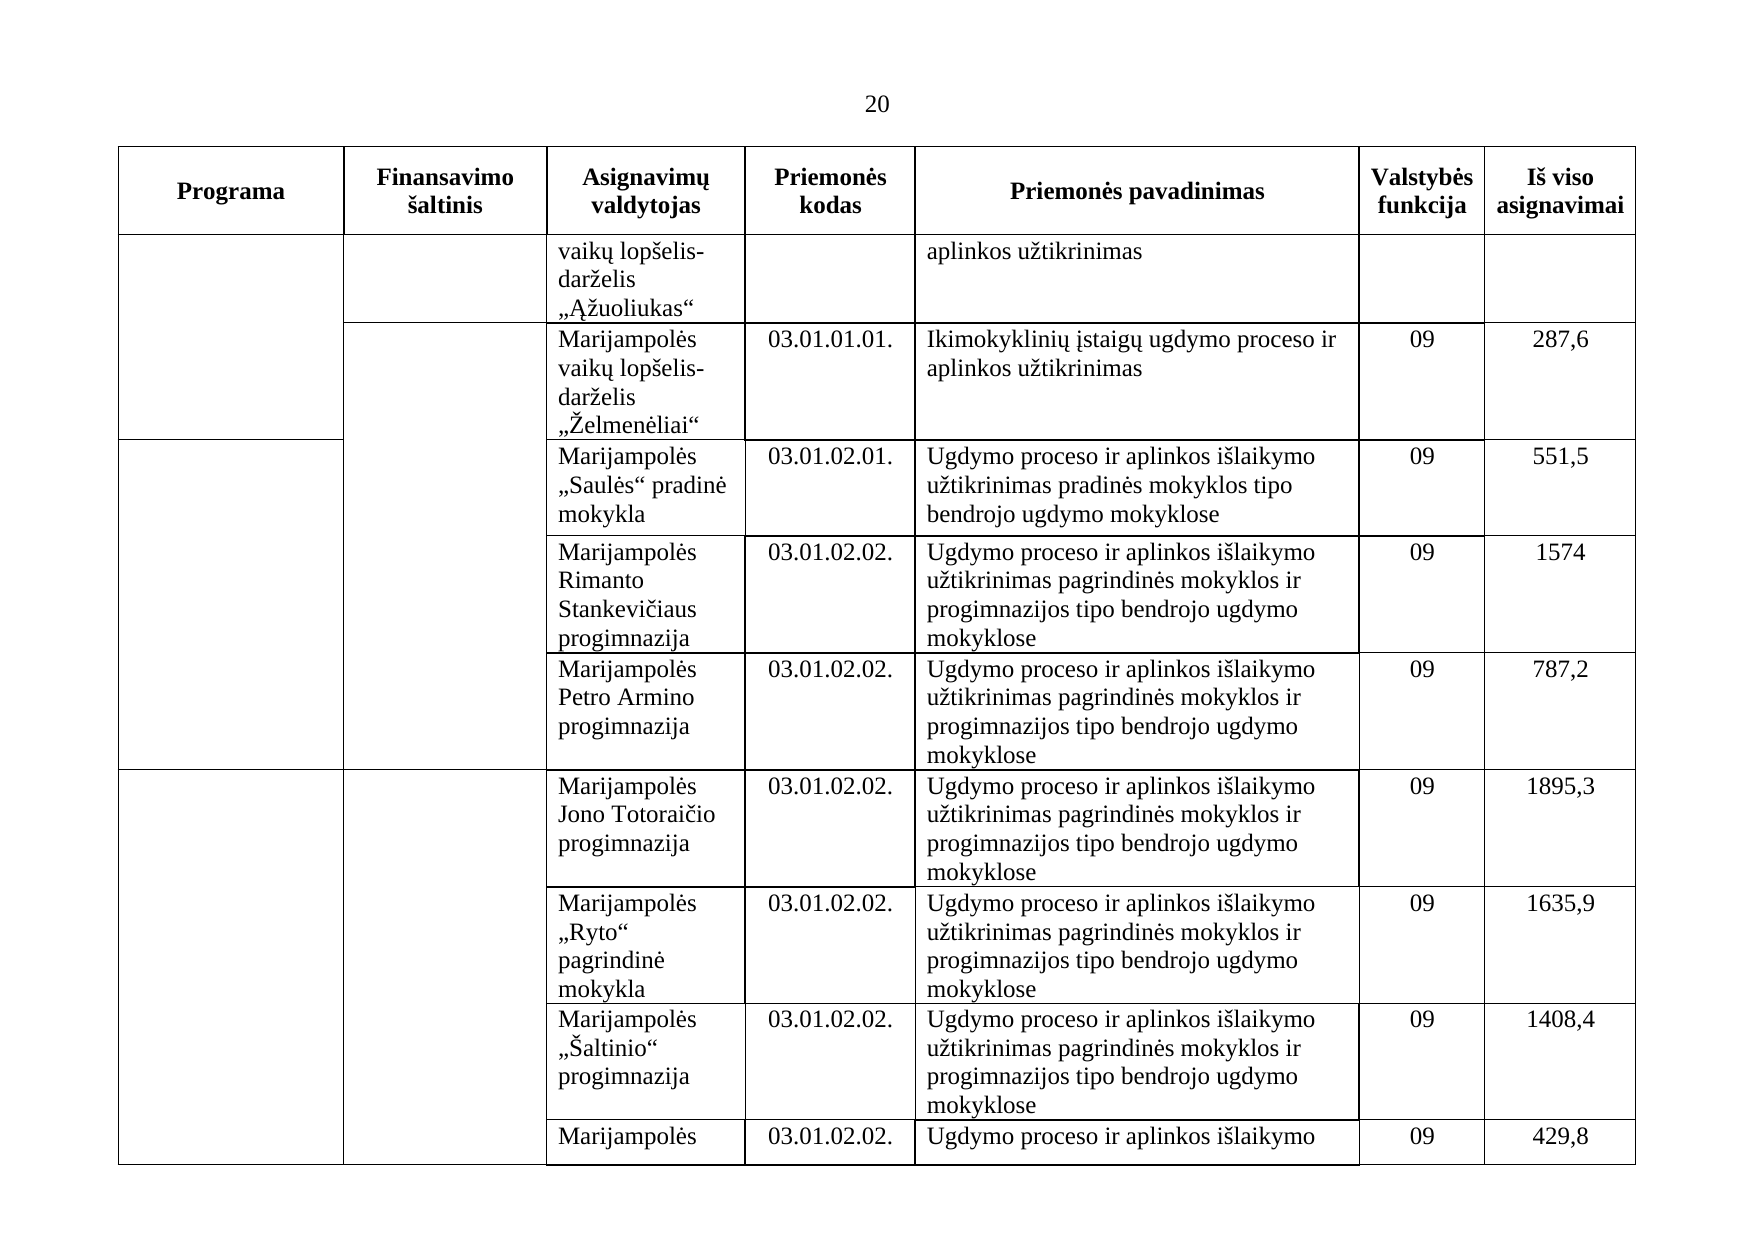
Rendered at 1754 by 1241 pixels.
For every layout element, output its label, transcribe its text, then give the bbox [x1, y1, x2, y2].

table_cell [344, 770, 546, 1164]
table_cell 429,8 [1485, 1120, 1635, 1164]
table_cell 03.01.02.02. [746, 888, 915, 1003]
table_header Asignavimų valdytojas [548, 147, 744, 234]
table_cell [119, 770, 343, 1164]
table_header Priemonės kodas [746, 147, 914, 234]
table_cell 787,2 [1485, 653, 1635, 769]
table_cell Marijampolės Rimanto Stankevičiaus progimnazija [547, 536, 744, 652]
table_cell [119, 235, 343, 439]
table_header Programa [119, 147, 343, 234]
table_cell 09 [1360, 653, 1484, 769]
table_header Valstybės funkcija [1360, 147, 1484, 234]
table_cell 03.01.02.02. [746, 537, 914, 652]
table_cell 287,6 [1485, 323, 1635, 439]
table_cell 09 [1360, 1004, 1484, 1119]
table_cell Marijampolės „Saulės“ pradinė mokykla [547, 440, 745, 534]
table_cell 09 [1360, 1120, 1484, 1164]
table_cell Ikimokyklinių įstaigų ugdymo proceso ir aplinkos užtikrinimas [916, 324, 1358, 439]
table_cell Marijampolės [547, 1120, 744, 1164]
table_cell 09 [1360, 441, 1484, 534]
table_cell Ugdymo proceso ir aplinkos išlaikymo užtikrinimas pagrindinės mokyklos ir progimnazijos tipo bendrojo ugdymo mokyklose [916, 1004, 1358, 1119]
table_cell Ugdymo proceso ir aplinkos išlaikymo užtikrinimas pagrindinės mokyklos ir progimnazijos tipo bendrojo ugdymo mokyklose [916, 771, 1358, 886]
table_cell 09 [1360, 537, 1484, 652]
table_cell [1485, 235, 1635, 322]
table_cell vaikų lopšelis-darželis „Ąžuoliukas“ [547, 235, 744, 322]
table_cell Ugdymo proceso ir aplinkos išlaikymo užtikrinimas pagrindinės mokyklos ir progimnazijos tipo bendrojo ugdymo mokyklose [916, 654, 1359, 769]
table_cell 1635,9 [1485, 887, 1635, 1003]
table_cell 1408,4 [1485, 1004, 1635, 1119]
table_cell [1360, 235, 1484, 322]
table_cell 09 [1360, 887, 1484, 1003]
table_cell 03.01.02.02. [746, 654, 914, 769]
table_header Iš viso asignavimai [1485, 147, 1635, 234]
table_cell [344, 323, 546, 769]
table_cell 03.01.01.01. [746, 324, 914, 439]
table_cell Ugdymo proceso ir aplinkos išlaikymo [916, 1121, 1359, 1164]
table_header Priemonės pavadinimas [916, 147, 1358, 234]
table_cell Marijampolės „Ryto“ pagrindinė mokykla [547, 888, 744, 1003]
table_cell 03.01.02.01. [746, 441, 914, 534]
table_cell [746, 235, 914, 322]
table_cell Marijampolės vaikų lopšelis-darželis „Želmenėliai“ [547, 324, 744, 439]
table_cell Marijampolės „Šaltinio“ progimnazija [547, 1004, 745, 1119]
table_cell aplinkos užtikrinimas [916, 235, 1358, 322]
table_cell [119, 440, 343, 769]
table_cell Marijampolės Petro Armino progimnazija [547, 654, 744, 769]
table_cell [344, 235, 546, 322]
table_cell 1895,3 [1485, 770, 1635, 886]
table_cell Ugdymo proceso ir aplinkos išlaikymo užtikrinimas pagrindinės mokyklos ir progimnazijos tipo bendrojo ugdymo mokyklose [916, 537, 1358, 652]
table_cell 03.01.02.02. [746, 771, 914, 886]
table_cell 09 [1360, 770, 1484, 886]
table_cell 03.01.02.02. [746, 1120, 914, 1164]
table_cell Ugdymo proceso ir aplinkos išlaikymo užtikrinimas pradinės mokyklos tipo bendrojo ugdymo mokyklose [916, 441, 1358, 534]
table_cell Marijampolės Jono Totoraičio progimnazija [547, 771, 744, 886]
table_cell 03.01.02.02. [746, 1004, 915, 1119]
table_cell Ugdymo proceso ir aplinkos išlaikymo užtikrinimas pagrindinės mokyklos ir progimnazijos tipo bendrojo ugdymo mokyklose [916, 887, 1359, 1003]
table_header Finansavimo šaltinis [345, 147, 546, 234]
table_cell 1574 [1485, 536, 1635, 652]
table_cell 551,5 [1485, 440, 1635, 534]
table_cell 09 [1360, 324, 1484, 439]
